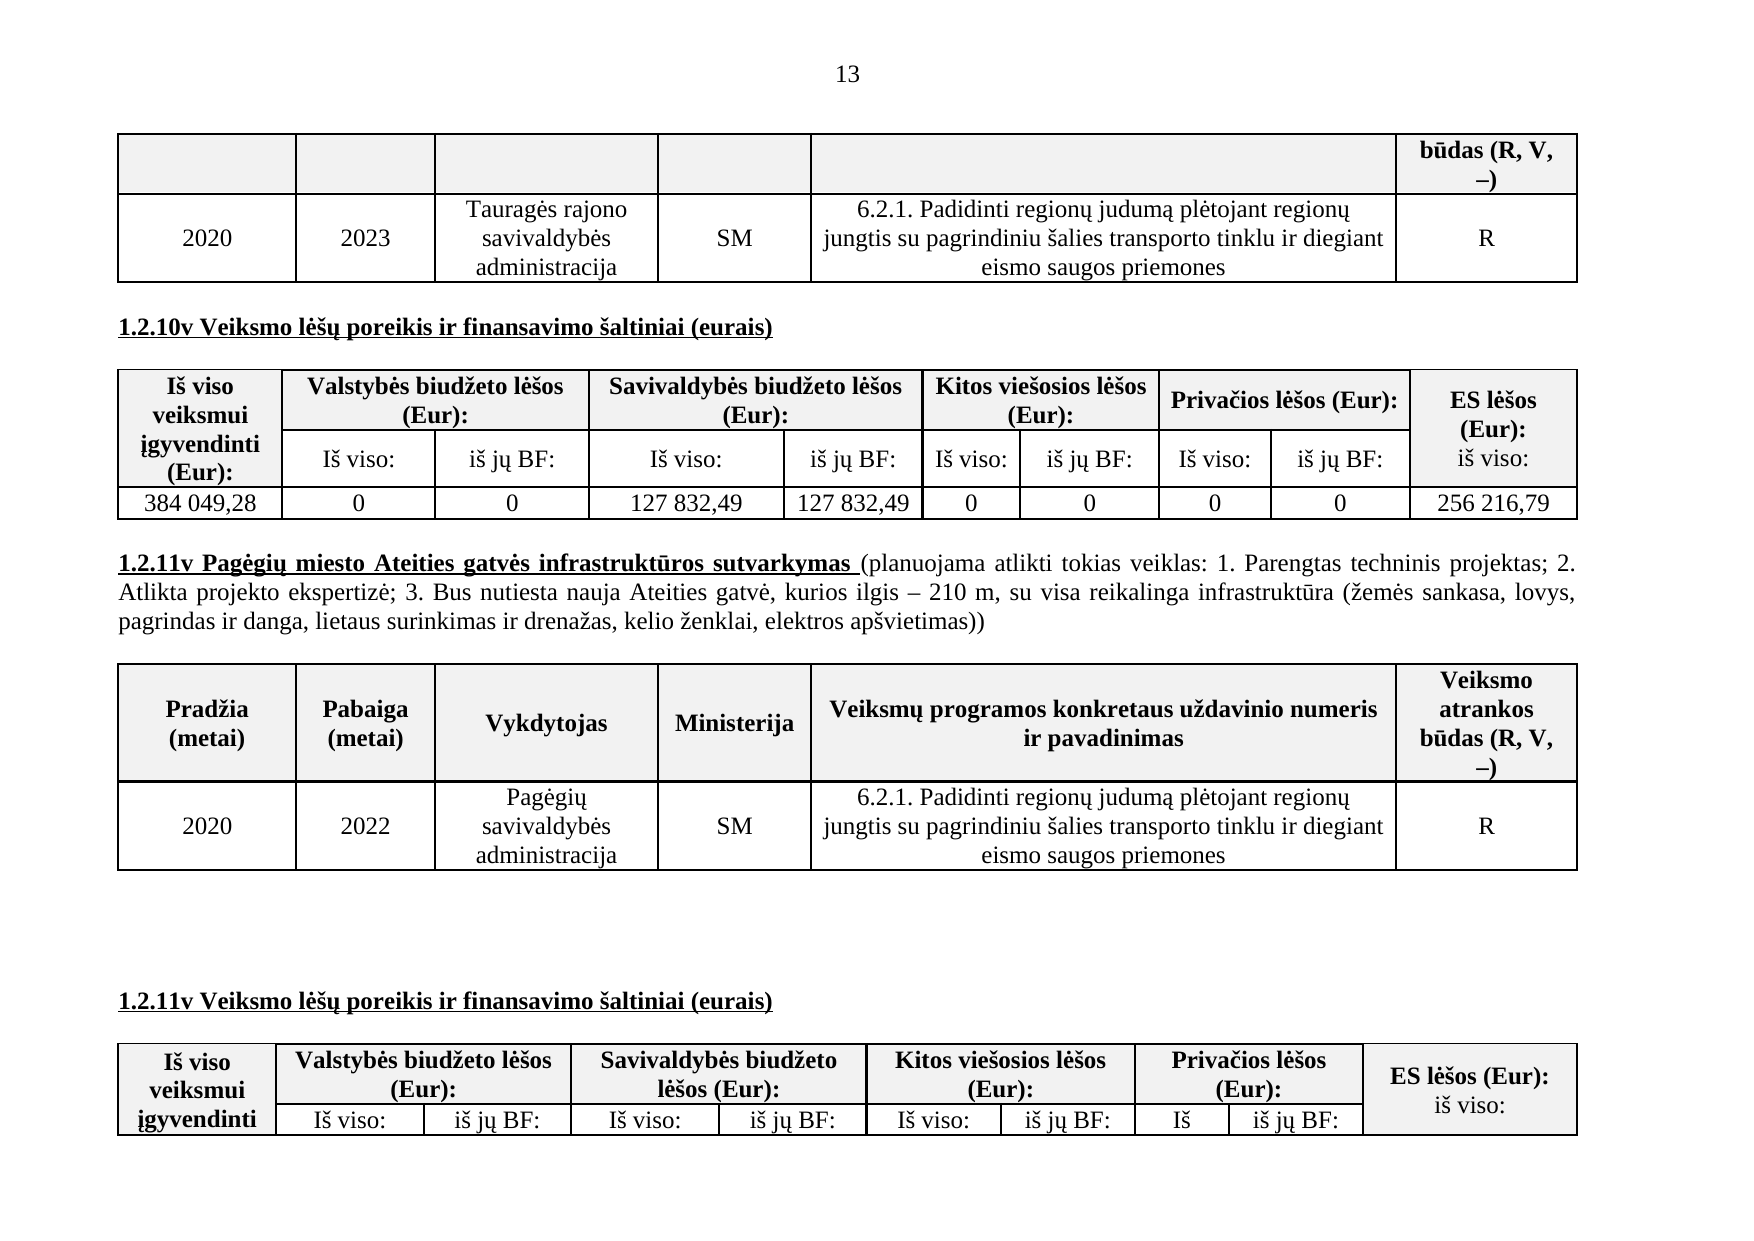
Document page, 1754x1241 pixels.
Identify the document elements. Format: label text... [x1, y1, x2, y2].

table_cell SM [659, 783, 810, 869]
table_cell 0 [1160, 488, 1270, 517]
table_header Privačios lėšos (Eur): [1160, 371, 1409, 429]
table_cell Iš viso: [1160, 431, 1270, 486]
table_cell Iš viso: [590, 431, 783, 486]
table_header Iš viso veiksmui įgyvendinti (Eur): [119, 370, 281, 486]
table_header Valstybės biudžeto lėšos (Eur): [283, 371, 588, 429]
table_header Veiksmo atrankos būdas (R, V, –) [1397, 665, 1576, 780]
table_cell iš jų BF: [1021, 431, 1158, 486]
table_cell 6.2.1. Padidinti regionų judumą plėtojant regionų jungtis su pagrindiniu šalies transporto tinklu ir diegiant eismo saugos priemones [812, 783, 1395, 869]
table_cell Iš viso: [283, 431, 434, 486]
table_cell iš jų BF: [1272, 431, 1409, 486]
table_cell 2020 [119, 783, 295, 869]
table_header Savivaldybės biudžeto lėšos (Eur): [590, 371, 921, 429]
table_cell Iš viso: [572, 1105, 718, 1134]
table_header Ministerija [659, 665, 810, 780]
table_cell 0 [283, 488, 434, 517]
table_header [119, 135, 295, 192]
table_header Kitos viešosios lėšos (Eur): [924, 371, 1158, 429]
table_cell 256 216,79 [1411, 488, 1576, 517]
table_cell 127 832,49 [590, 488, 783, 517]
table_header Pabaiga (metai) [297, 665, 434, 780]
table_cell Tauragės rajono savivaldybės administracija [436, 195, 657, 281]
table_cell SM [659, 195, 810, 281]
table_header Privačios lėšos (Eur): [1136, 1045, 1362, 1103]
table_header [659, 135, 810, 192]
table_cell iš jų BF: [425, 1105, 570, 1134]
table_cell iš jų BF: [1002, 1105, 1134, 1134]
table_cell 2020 [119, 195, 295, 281]
table_cell Iš [1136, 1105, 1228, 1134]
table_header Kitos viešosios lėšos (Eur): [868, 1045, 1134, 1103]
table_cell Pagėgių savivaldybės administracija [436, 783, 657, 869]
table_cell 6.2.1. Padidinti regionų judumą plėtojant regionų jungtis su pagrindiniu šalies transporto tinklu ir diegiant eismo saugos priemones [812, 195, 1395, 281]
table_header Pradžia (metai) [119, 665, 295, 780]
table_header ES lėšos (Eur): iš viso: [1411, 370, 1576, 486]
table_header Iš viso veiksmui įgyvendinti (Eur): [119, 1044, 275, 1134]
table_cell R [1397, 195, 1576, 281]
text 1.2.11v Veiksmo lėšų poreikis ir finansavimo šaltiniai (eurais) [118, 986, 1577, 1014]
table_header būdas (R, V, –) [1397, 135, 1576, 192]
text 1.2.11v Pagėgių miesto Ateities gatvės infrastruktūros sutvarkymas (planuojama atlikti tokias veiklas: 1. Parengtas techninis projektas; 2. Atlikta projekto ekspertizė; 3. Bus nutiesta nauja Ateities gatvė, kurios ilgis – 210 m, su visa reikalinga infrastruktūra (žemės sankasa, lovys, pagrindas ir danga, lietaus surinkimas ir drenažas, kelio ženklai, elektros apšvietimas)) [118, 548, 1577, 634]
table_header [297, 135, 434, 192]
table_header Vykdytojas [436, 665, 657, 780]
table_cell 2023 [297, 195, 434, 281]
table_cell Iš viso: [277, 1105, 423, 1134]
table_cell iš jų BF: [436, 431, 588, 486]
table_header Valstybės biudžeto lėšos (Eur): [277, 1045, 570, 1103]
table_header Savivaldybės biudžeto lėšos (Eur): [572, 1045, 865, 1103]
table_cell iš jų BF: [785, 431, 921, 486]
table_cell 0 [1021, 488, 1158, 517]
table_cell iš jų BF: [720, 1105, 865, 1134]
table_cell 0 [436, 488, 588, 517]
table_cell iš jų BF: [1230, 1105, 1362, 1134]
table_cell 384 049,28 [119, 488, 281, 517]
table_header Veiksmų programos konkretaus uždavinio numeris ir pavadinimas [812, 665, 1395, 780]
table_cell Iš viso: [868, 1105, 1000, 1134]
table_cell R [1397, 783, 1576, 869]
table_cell 127 832,49 [785, 488, 921, 517]
table_cell 0 [924, 488, 1019, 517]
table_header ES lėšos (Eur): iš viso: [1364, 1044, 1576, 1134]
table_header [812, 135, 1395, 192]
table_cell Iš viso: [924, 431, 1019, 486]
table_cell 0 [1272, 488, 1409, 517]
table_cell 2022 [297, 783, 434, 869]
text 1.2.10v Veiksmo lėšų poreikis ir finansavimo šaltiniai (eurais) [118, 312, 1577, 340]
table_header [436, 135, 657, 192]
